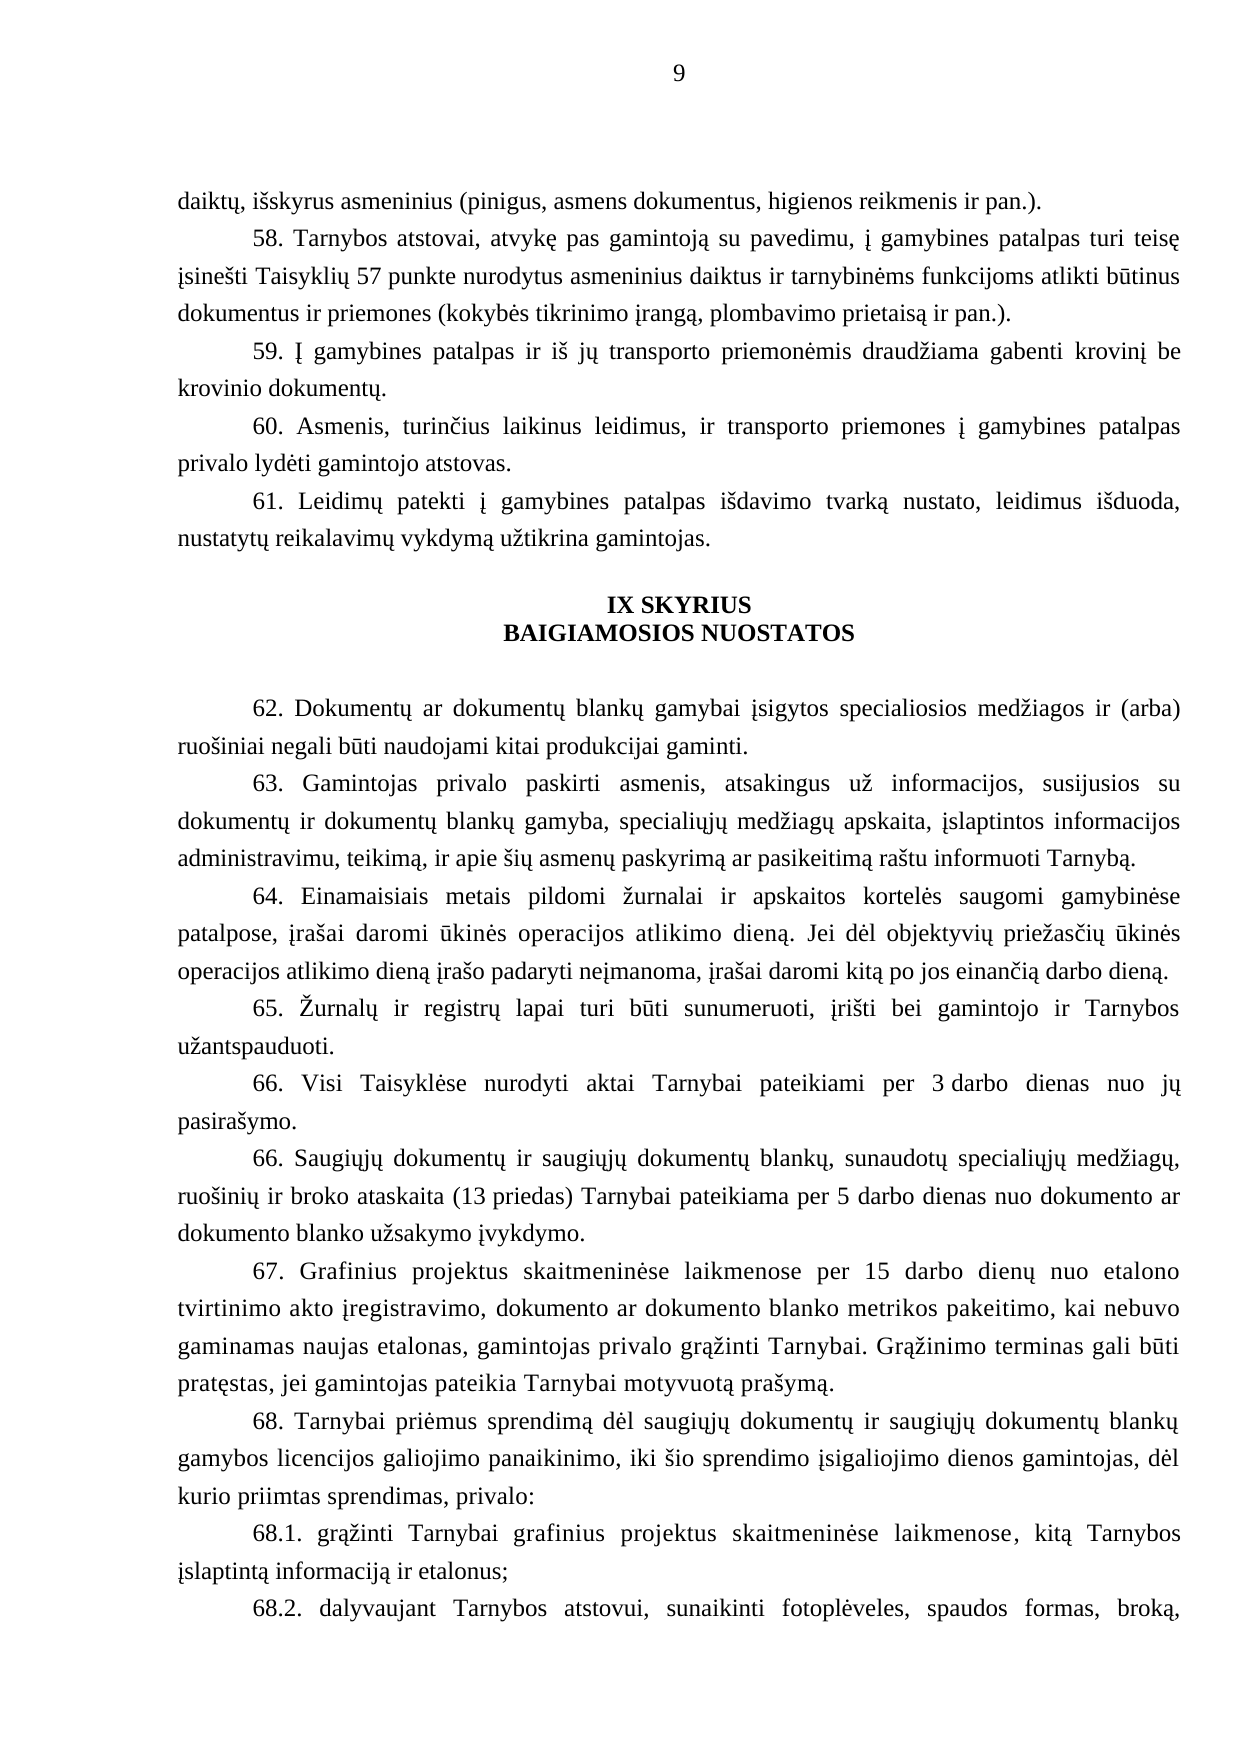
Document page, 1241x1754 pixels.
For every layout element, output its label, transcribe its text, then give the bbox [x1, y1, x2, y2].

text 68. Tarnybai priėmus sprendimą dėl saugiųjų dokumentų ir saugiųjų dokumentų blankų gamybos licencijos galiojimo panaikinimo, iki šio sprendimo įsigaliojimo dienos gamintojas, dėl kurio priimtas sprendimas, privalo: [177, 1397, 1181, 1510]
text 60. Asmenis, turinčius laikinus leidimus, ir transporto priemones į gamybines patalpas privalo lydėti gamintojo atstovas. [177, 402, 1181, 477]
text 66. Saugiųjų dokumentų ir saugiųjų dokumentų blankų, sunaudotų specialiųjų medžiagų, ruošinių ir broko ataskaita (13 priedas) Tarnybai pateikiama per 5 darbo dienas nuo dokumento ar dokumento blanko užsakymo įvykdymo. [177, 1135, 1181, 1247]
text 63. Gamintojas privalo paskirti asmenis, atsakingus už informacijos, susijusios su dokumentų ir dokumentų blankų gamyba, specialiųjų medžiagų apskaita, įslaptintos informacijos administravimu, teikimą, ir apie šių asmenų paskyrimą ar pasikeitimą raštu informuoti Tarnybą. [177, 760, 1181, 872]
text daiktų, išskyrus asmeninius (pinigus, asmens dokumentus, higienos reikmenis ir pan.). [177, 177, 1181, 215]
text 67. Grafinius projektus skaitmeninėse laikmenose per 15 darbo dienų nuo etalono tvirtinimo akto įregistravimo, dokumento ar dokumento blanko metrikos pakeitimo, kai nebuvo gaminamas naujas etalonas, gamintojas privalo grąžinti Tarnybai. Grąžinimo terminas gali būti pratęstas, jei gamintojas pateikia Tarnybai motyvuotą prašymą. [177, 1247, 1181, 1397]
text IX SKYRIUS [177, 590, 1181, 618]
text 66. Visi Taisyklėse nurodyti aktai Tarnybai pateikiami per 3 darbo dienas nuo jų pasirašymo. [177, 1060, 1181, 1135]
text 62. Dokumentų ar dokumentų blankų gamybai įsigytos specialiosios medžiagos ir (arba) ruošiniai negali būti naudojami kitai produkcijai gaminti. [177, 685, 1181, 760]
text BAIGIAMOSIOS NUOSTATOS [177, 618, 1181, 647]
text 68.2. dalyvaujant Tarnybos atstovui, sunaikinti fotoplėveles, spaudos formas, broką, [177, 1585, 1181, 1622]
text 61. Leidimų patekti į gamybines patalpas išdavimo tvarką nustato, leidimus išduoda, nustatytų reikalavimų vykdymą užtikrina gamintojas. [177, 477, 1181, 552]
text 59. Į gamybines patalpas ir iš jų transporto priemonėmis draudžiama gabenti krovinį be krovinio dokumentų. [177, 327, 1181, 402]
text 65. Žurnalų ir registrų lapai turi būti sunumeruoti, įrišti bei gamintojo ir Tarnybos užantspauduoti. [177, 985, 1181, 1060]
text 64. Einamaisiais metais pildomi žurnalai ir apskaitos kortelės saugomi gamybinėse patalpose, įrašai daromi ūkinės operacijos atlikimo dieną. Jei dėl objektyvių priežasčių ūkinės operacijos atlikimo dieną įrašo padaryti neįmanoma, įrašai daromi kitą po jos einančią darbo dieną. [177, 872, 1181, 985]
text 68.1. grąžinti Tarnybai grafinius projektus skaitmeninėse laikmenose, kitą Tarnybos įslaptintą informaciją ir etalonus; [177, 1510, 1181, 1585]
text 58. Tarnybos atstovai, atvykę pas gamintoją su pavedimu, į gamybines patalpas turi teisę įsinešti Taisyklių 57 punkte nurodytus asmeninius daiktus ir tarnybinėms funkcijoms atlikti būtinus dokumentus ir priemones (kokybės tikrinimo įrangą, plombavimo prietaisą ir pan.). [177, 215, 1181, 327]
